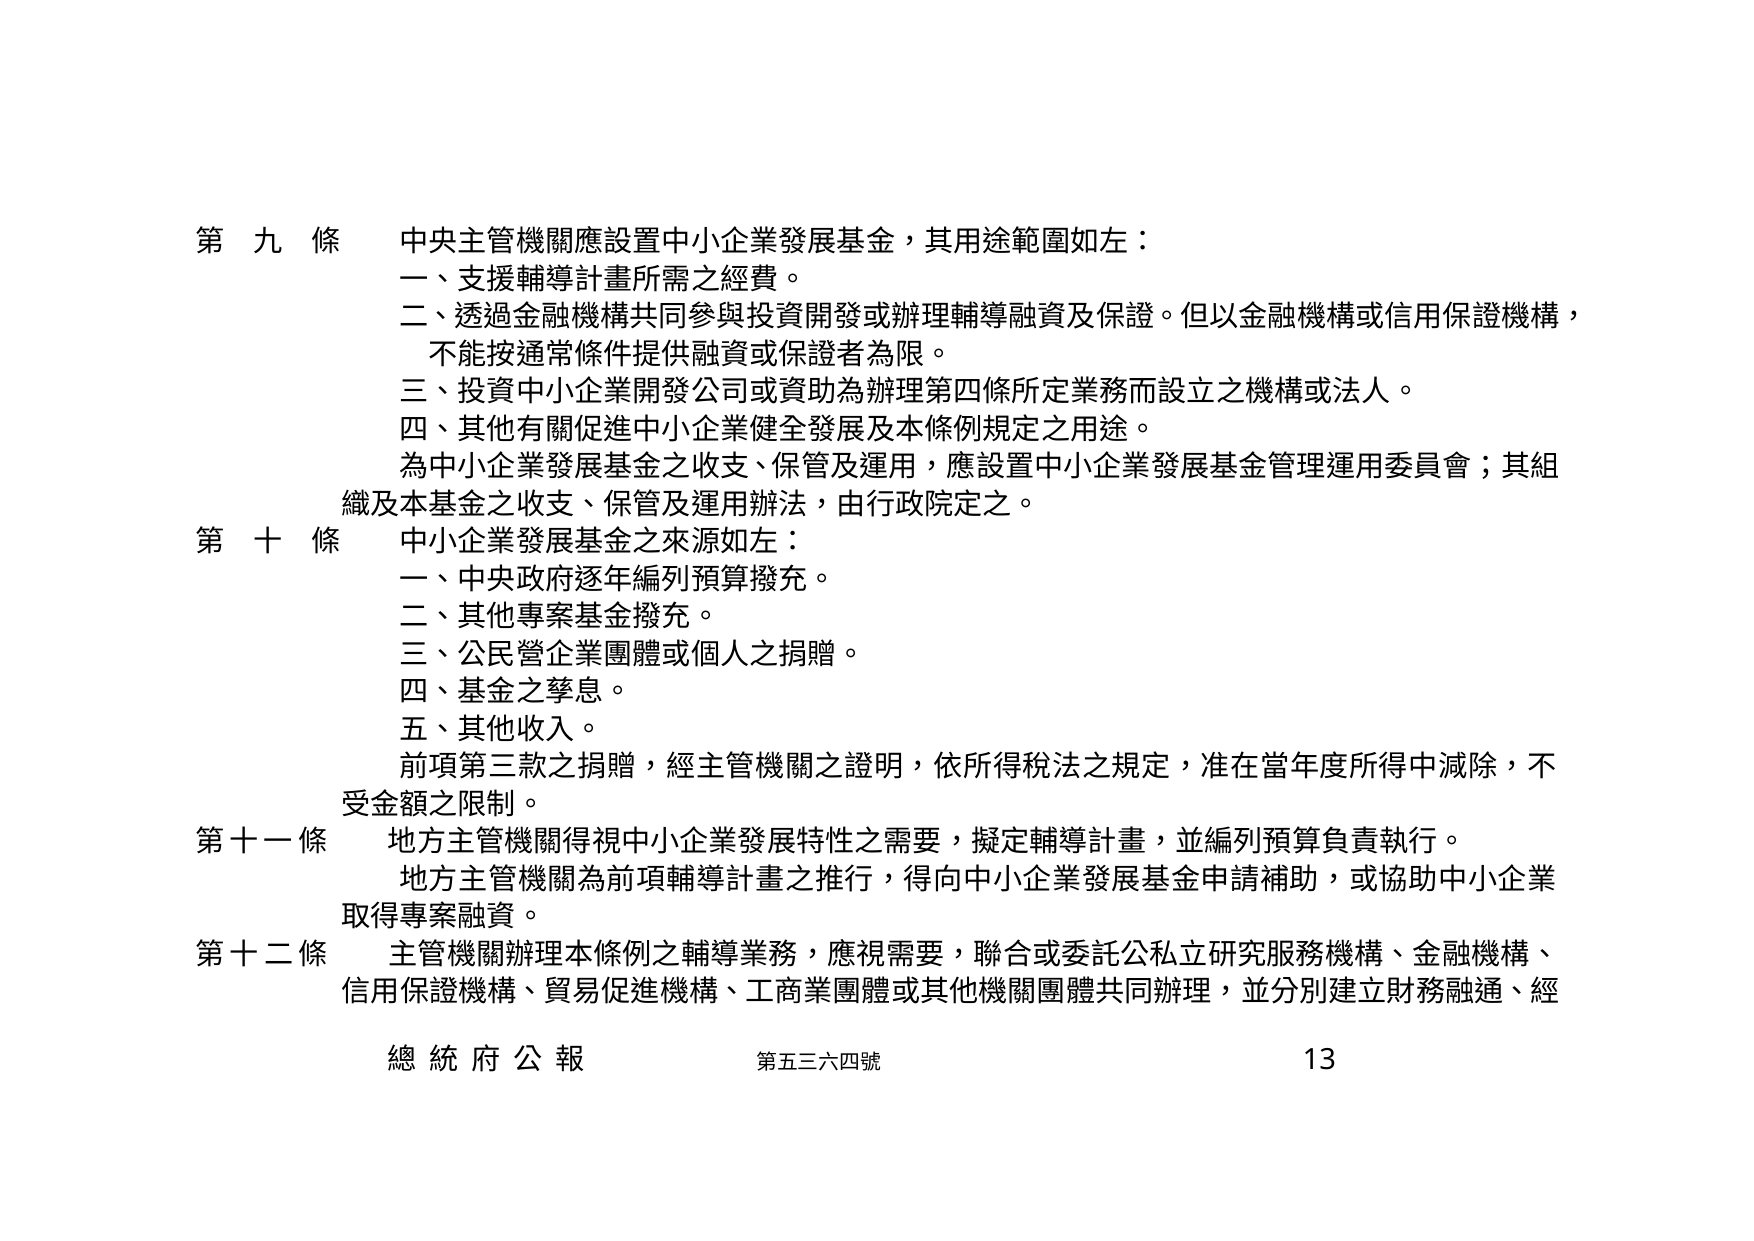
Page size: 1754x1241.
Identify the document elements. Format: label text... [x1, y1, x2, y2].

text 為中小企業發展基金之收支、保管及運用，應設置中小企業發展基金管理運用委員會；其組織及本基金之收支、保管及運用辦法，由行政院定之。 [341, 447, 1559, 522]
text 地方主管機關為前項輔導計畫之推行，得向中小企業發展基金申請補助，或協助中小企業取得專案融資。 [341, 859, 1559, 934]
text 第十二條 主管機關辦理本條例之輔導業務，應視需要，聯合或委託公私立研究服務機構、金融機構、信用保證機構、貿易促進機構、工商業團體或其他機關團體共同辦理，並分別建立財務融通、經 [195, 934, 1559, 1009]
text 二、其他專案基金撥充。 [399, 597, 1559, 634]
text 第 十 條 中小企業發展基金之來源如左： [195, 522, 1559, 559]
text 一、支援輔導計畫所需之經費。 [399, 259, 1559, 297]
text 五、其他收入。 [399, 709, 1559, 747]
text 二、透過金融機構共同參與投資開發或辦理輔導融資及保證。但以金融機構或信用保證機構，不能按通常條件提供融資或保證者為限。 [399, 297, 1559, 372]
text 三、公民營企業團體或個人之捐贈。 [399, 634, 1559, 672]
text 三、投資中小企業開發公司或資助為辦理第四條所定業務而設立之機構或法人。 [399, 372, 1559, 409]
text 一、中央政府逐年編列預算撥充。 [399, 559, 1559, 597]
text 第 九 條 中央主管機關應設置中小企業發展基金，其用途範圍如左： [195, 222, 1559, 259]
text 四、其他有關促進中小企業健全發展及本條例規定之用途。 [399, 409, 1559, 447]
text 四、基金之孳息。 [399, 672, 1559, 709]
text 第十一條 地方主管機關得視中小企業發展特性之需要，擬定輔導計畫，並編列預算負責執行。 [195, 822, 1559, 859]
text 前項第三款之捐贈，經主管機關之證明，依所得稅法之規定，准在當年度所得中減除，不受金額之限制。 [341, 747, 1559, 822]
